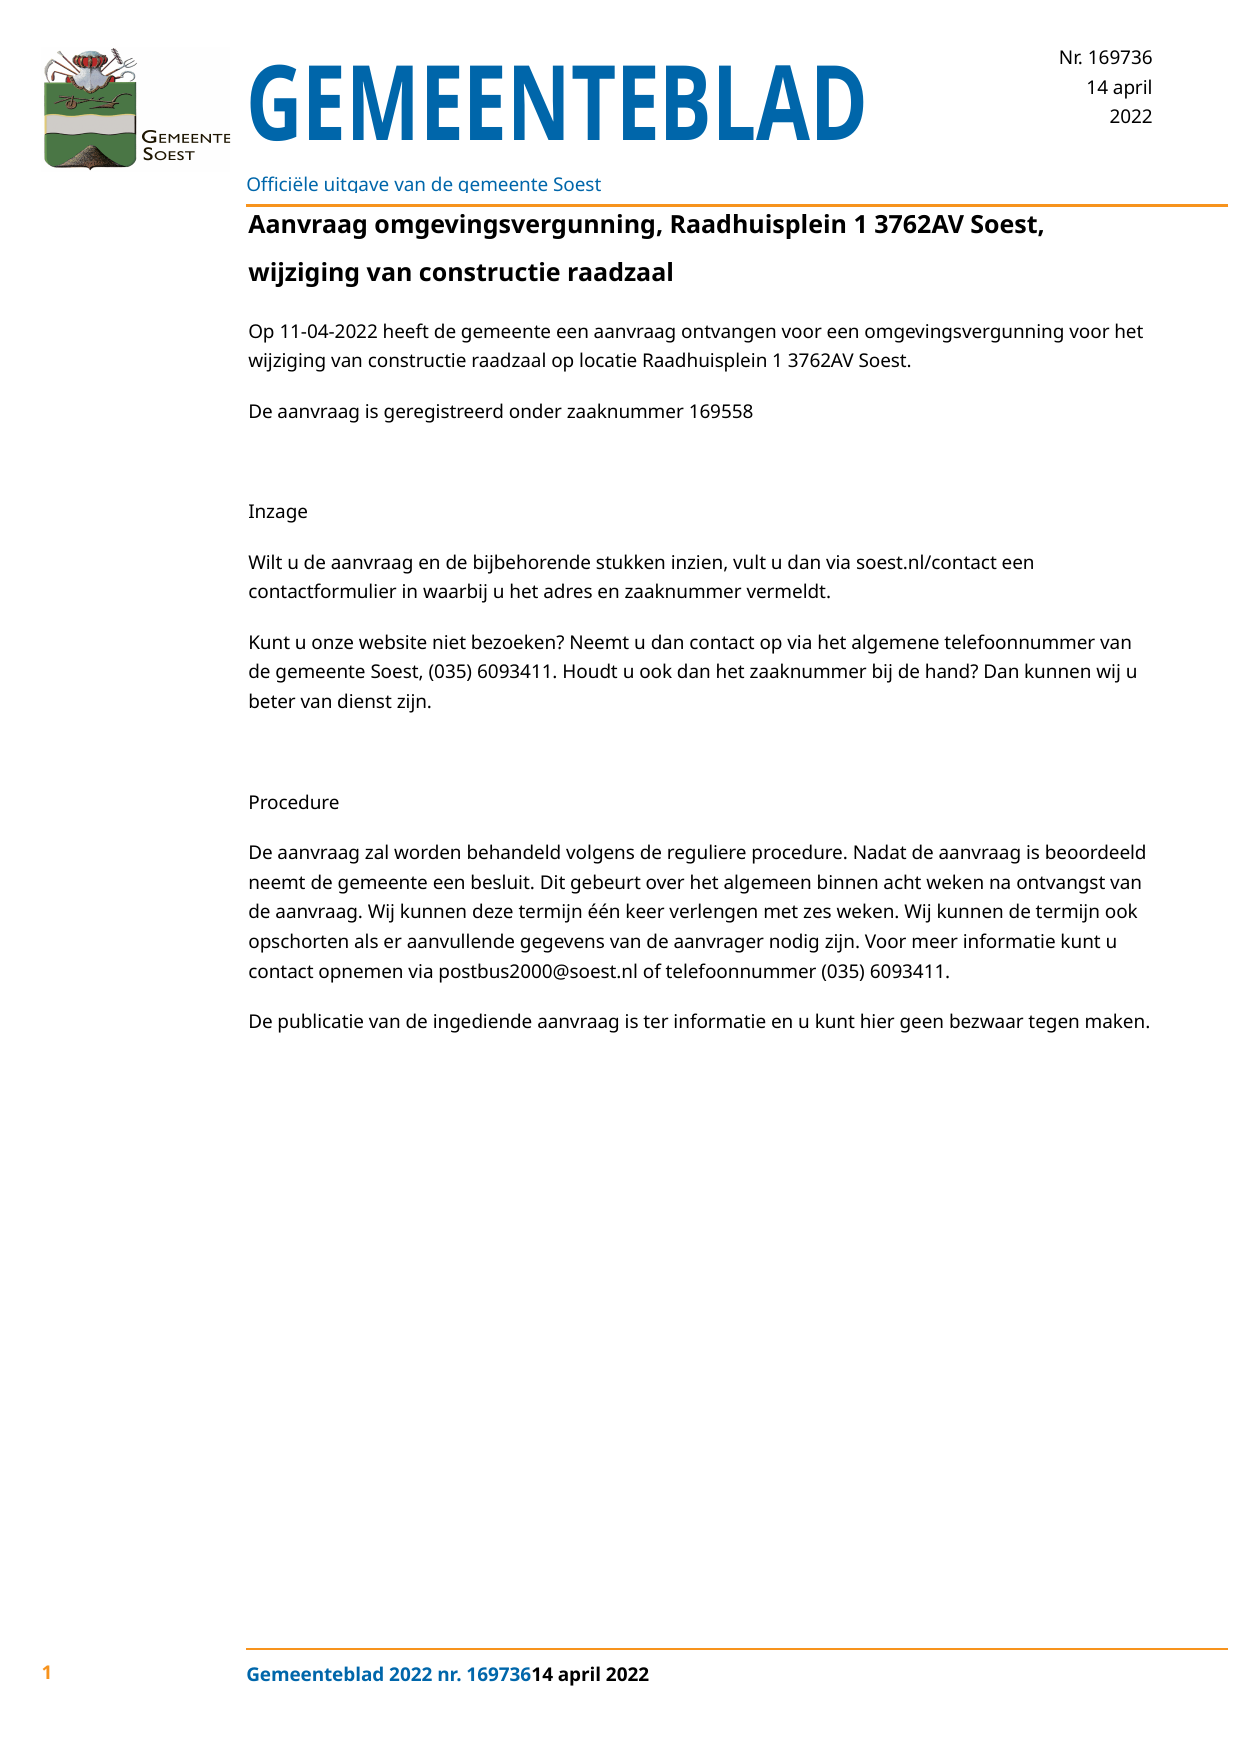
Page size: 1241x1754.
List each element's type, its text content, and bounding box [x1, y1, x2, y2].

text Op 11-04-2022 heeft de gemeente een aanvraag ontvangen voor een omgevingsvergunning voor het wijziging van constructie raadzaal op locatie Raadhuisplein 1 3762AV Soest. [248, 318, 1152, 373]
text De aanvraag zal worden behandeld volgens de reguliere procedure. Nadat de aanvraag is beoordeeld neemt de gemeente een besluit. Dit gebeurt over het algemeen binnen acht weken na ontvangst van de aanvraag. Wij kunnen deze termijn één keer verlengen met zes weken. Wij kunnen de termijn ook opschorten als er aanvullende gegevens van de aanvrager nodig zijn. Voor meer informatie kunt u contact opnemen via postbus2000@soest.nl of telefoonnummer (035) 6093411. [248, 839, 1152, 984]
text De aanvraag is geregistreerd onder zaaknummer 169558 [248, 398, 1152, 424]
text Wilt u de aanvraag en de bijbehorende stukken inzien, vult u dan via soest.nl/contact een contactformulier in waarbij u het adres en zaaknummer vermeldt. [248, 549, 1152, 604]
text Inzage [248, 499, 1152, 524]
text De publicatie van de ingediende aanvraag is ter informatie en u kunt hier geen bezwaar tegen maken. [248, 1008, 1152, 1034]
picture [41, 47, 231, 172]
text Aanvraag omgevingsvergunning, Raadhuisplein 1 3762AV Soest, wijziging van constructie raadzaal [248, 207, 1152, 288]
text Procedure [248, 789, 1152, 815]
text Kunt u onze website niet bezoeken? Neemt u dan contact op via het algemene telefoonnummer van de gemeente Soest, (035) 6093411. Houdt u ook dan het zaaknummer bij de hand? Dan kunnen wij u beter van dienst zijn. [248, 629, 1152, 714]
